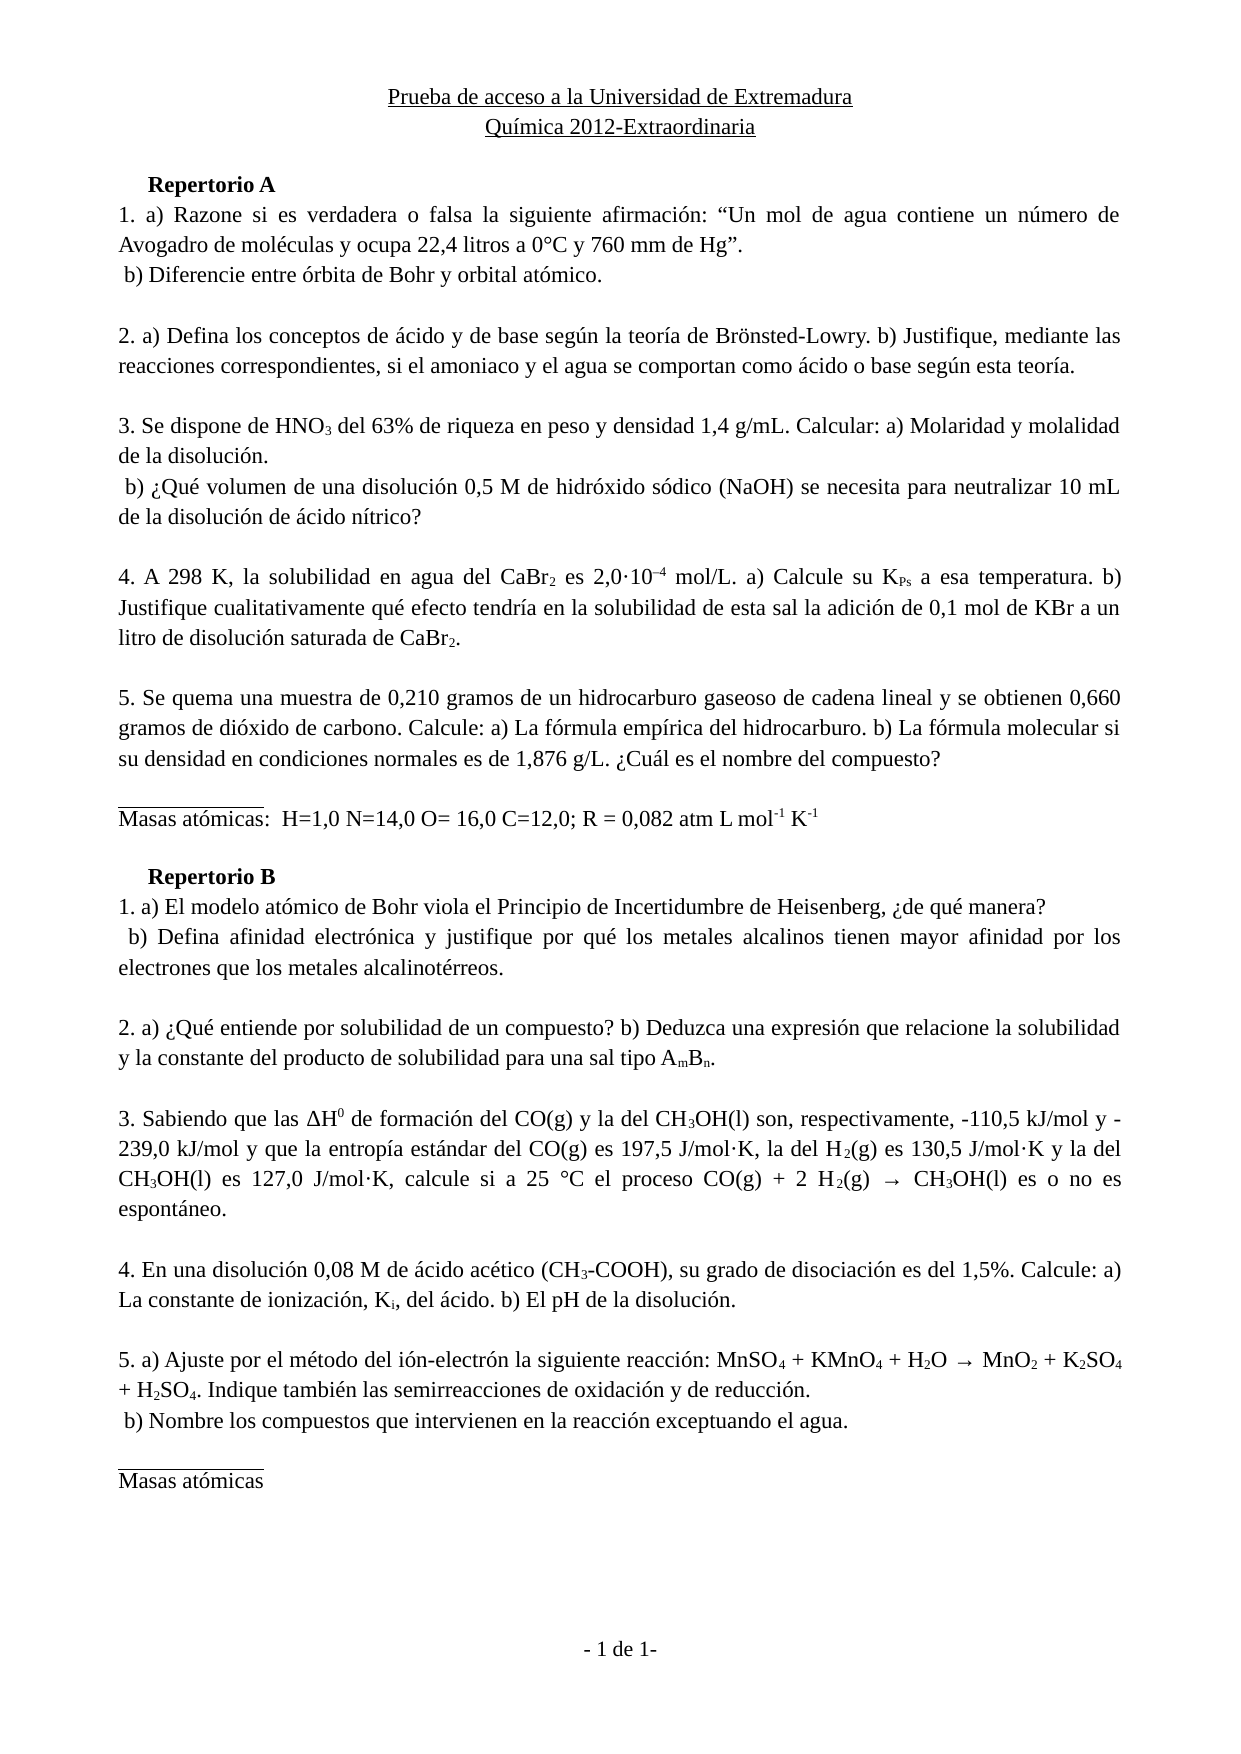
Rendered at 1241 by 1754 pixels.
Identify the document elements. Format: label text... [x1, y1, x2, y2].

text Repertorio B [118, 863, 1122, 889]
text 1. a) Razone si es verdadera o falsa la siguiente afirmación: “Un mol de agua contiene un número de Avogadro de moléculas y ocupa 22,4 litros a 0°C y 760 mm de Hg”. [118, 201, 1122, 257]
text b) Defina afinidad electrónica y justifique por qué los metales alcalinos tienen mayor afinidad por los electrones que los metales alcalinotérreos. [118, 923, 1122, 980]
text 3. Se dispone de HNO3 del 63% de riqueza en peso y densidad 1,4 g/mL. Calcular: a) Molaridad y molalidad de la disolución. [118, 412, 1122, 469]
text Masas atómicas: H=1,0 N=14,0 O= 16,0 C=12,0; R = 0,082 atm L mol-1 K-1 [118, 805, 1122, 831]
text 4. A 298 K, la solubilidad en agua del CaBr2 es 2,0·10–4 mol/L. a) Calcule su KPs a esa temperatura. b) Justifique cualitativamente qué efecto tendría en la solubilidad de esta sal la adición de 0,1 mol de KBr a un litro de disolución saturada de CaBr2. [118, 563, 1122, 650]
text Química 2012-Extraordinaria [118, 113, 1122, 139]
text 5. Se quema una muestra de 0,210 gramos de un hidrocarburo gaseoso de cadena lineal y se obtienen 0,660 gramos de dióxido de carbono. Calcule: a) La fórmula empírica del hidrocarburo. b) La fórmula molecular si su densidad en condiciones normales es de 1,876 g/L. ¿Cuál es el nombre del compuesto? [118, 684, 1122, 771]
text 2. a) Defina los conceptos de ácido y de base según la teoría de Brönsted-Lowry. b) Justifique, mediante las reacciones correspondientes, si el amoniaco y el agua se comportan como ácido o base según esta teoría. [118, 322, 1122, 378]
text b) Nombre los compuestos que intervienen en la reacción exceptuando el agua. [118, 1407, 1122, 1433]
text 2. a) ¿Qué entiende por solubilidad de un compuesto? b) Deduzca una expresión que relacione la solubilidad y la constante del producto de solubilidad para una sal tipo AmBn. [118, 1014, 1122, 1071]
text b) ¿Qué volumen de una disolución 0,5 M de hidróxido sódico (NaOH) se necesita para neutralizar 10 mL de la disolución de ácido nítrico? [118, 473, 1122, 529]
text Prueba de acceso a la Universidad de Extremadura [118, 83, 1122, 109]
text 4. En una disolución 0,08 M de ácido acético (CH3-COOH), su grado de disociación es del 1,5%. Calcule: a) La constante de ionización, Ki, del ácido. b) El pH de la disolución. [118, 1256, 1122, 1312]
text Repertorio A [118, 171, 1122, 197]
text b) Diferencie entre órbita de Bohr y orbital atómico. [118, 261, 1122, 288]
text 3. Sabiendo que las ΔH0 de formación del CO(g) y la del CH3OH(l) son, respectivamente, -110,5 kJ/mol y -239,0 kJ/mol y que la entropía estándar del CO(g) es 197,5 J/mol·K, la del H2(g) es 130,5 J/mol·K y la del CH3OH(l) es 127,0 J/mol·K, calcule si a 25 °C el proceso CO(g) + 2 H2(g) → CH3OH(l) es o no es espontáneo. [118, 1104, 1122, 1222]
text Masas atómicas [118, 1467, 1122, 1493]
text 5. a) Ajuste por el método del ión-electrón la siguiente reacción: MnSO4 + KMnO4 + H2O → MnO2 + K2SO4 + H2SO4. Indique también las semirreacciones de oxidación y de reducción. [118, 1346, 1122, 1403]
text 1. a) El modelo atómico de Bohr viola el Principio de Incertidumbre de Heisenberg, ¿de qué manera? [118, 893, 1122, 919]
